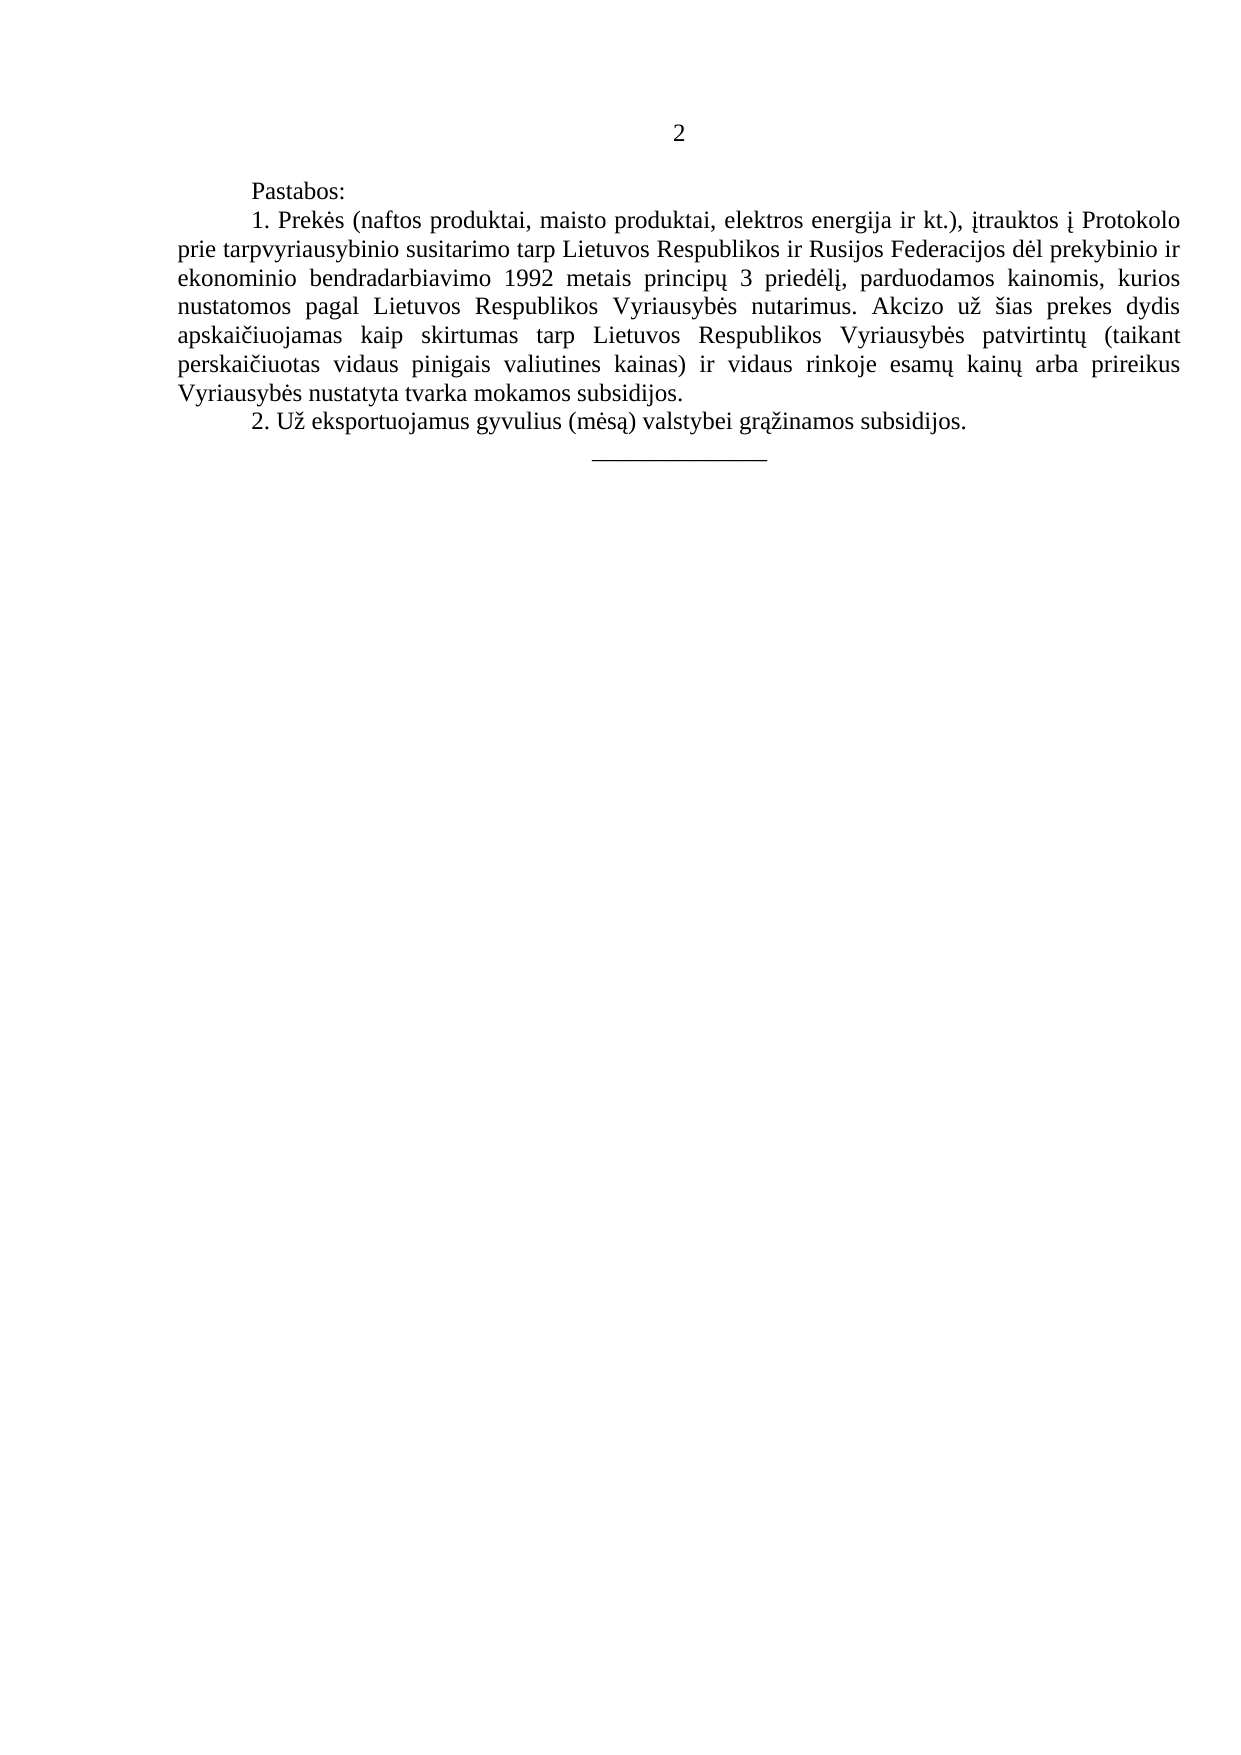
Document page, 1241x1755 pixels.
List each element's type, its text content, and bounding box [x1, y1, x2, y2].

text 1. Prekės (naftos produktai, maisto produktai, elektros energija ir kt.), įtrauktos į Protokolo prie tarpvyriausybinio susitarimo tarp Lietuvos Respublikos ir Rusijos Federacijos dėl prekybinio ir ekonominio bendradarbiavimo 1992 metais principų 3 priedėlį, parduodamos kainomis, kurios nustatomos pagal Lietuvos Respublikos Vyriausybės nutarimus. Akcizo už šias prekes dydis apskaičiuojamas kaip skirtumas tarp Lietuvos Respublikos Vyriausybės patvirtintų (taikant perskaičiuotas vidaus pinigais valiutines kainas) ir vidaus rinkoje esamų kainų arba prireikus Vyriausybės nustatyta tvarka mokamos subsidijos. [177, 205, 1181, 406]
text 2. Už eksportuojamus gyvulius (mėsą) valstybei grąžinamos subsidijos. [177, 406, 1181, 435]
text ______________ [177, 435, 1181, 464]
text Pastabos: [177, 176, 1181, 205]
